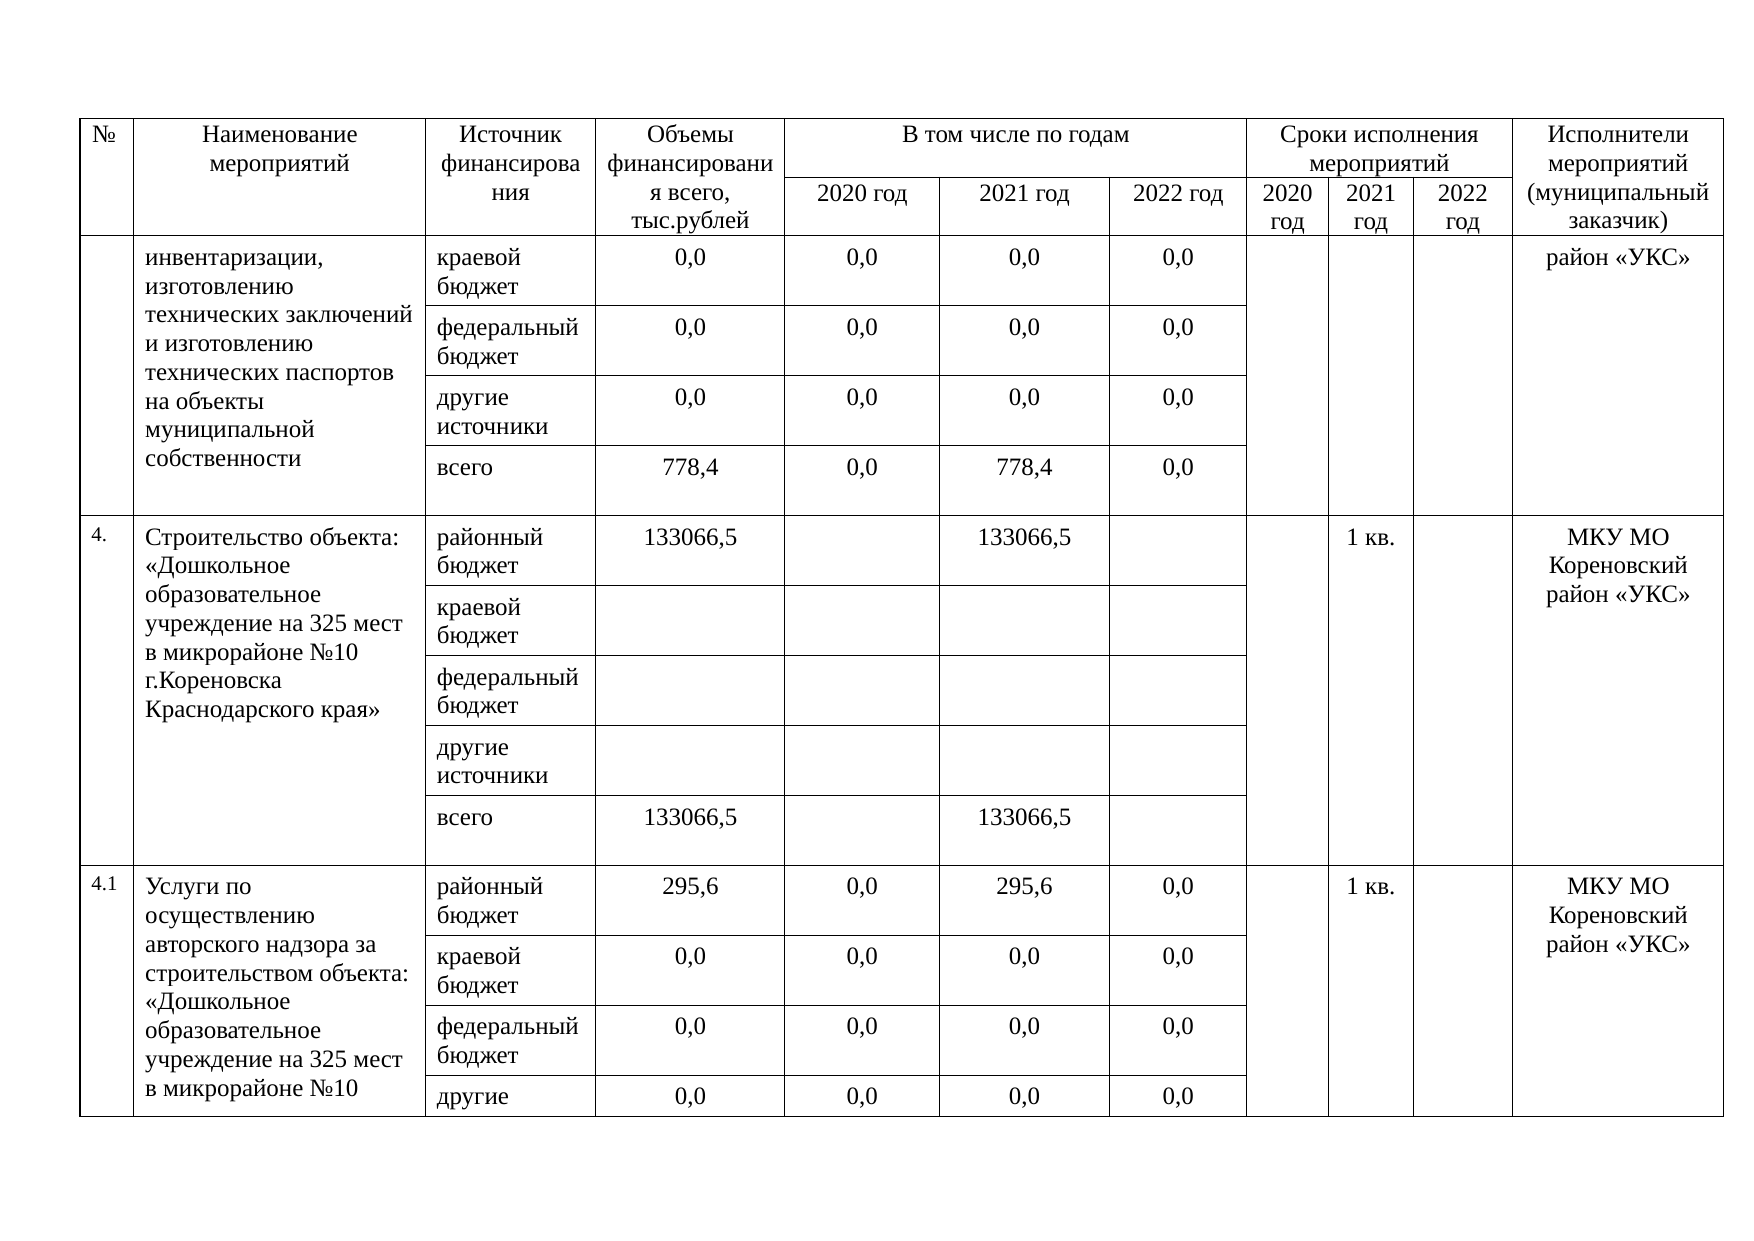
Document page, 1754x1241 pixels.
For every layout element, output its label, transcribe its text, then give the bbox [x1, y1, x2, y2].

table_cell 778,4 [940, 446, 1109, 515]
table_cell [1414, 236, 1512, 515]
table_cell 0,0 [1110, 1006, 1246, 1074]
table_cell Строительство объекта: «Дошкольное образовательное учреждение на 325 мест в микрорайоне №10 г.Кореновска Краснодарского края» [134, 516, 425, 864]
table_cell Услуги по осуществлению авторского надзора за строительством объекта: «Дошкольное образовательное учреждение на 325 мест в микрорайоне №10 [134, 866, 425, 1116]
table_cell 0,0 [785, 1076, 939, 1116]
table_cell 0,0 [785, 936, 939, 1004]
table_cell 2022 год [1110, 178, 1246, 235]
table_cell 0,0 [940, 1076, 1109, 1116]
table_cell федеральный бюджет [426, 306, 595, 375]
table_cell 0,0 [940, 936, 1109, 1004]
table_cell 2022 год [1414, 178, 1512, 235]
table_cell 0,0 [596, 236, 784, 305]
table_cell [785, 726, 939, 795]
table_header Наименование мероприятий [134, 119, 425, 235]
table_cell [785, 656, 939, 725]
table_cell 0,0 [785, 446, 939, 515]
table_cell 0,0 [1110, 376, 1246, 445]
table_cell 0,0 [1110, 446, 1246, 515]
table_cell другие источники [426, 726, 595, 795]
table_cell федеральный бюджет [426, 656, 595, 725]
table_cell 1 кв. [1329, 516, 1413, 864]
table_header Объемы финансирования всего, тыс.рублей [596, 119, 784, 235]
table_cell 295,6 [940, 866, 1109, 934]
table_header В том числе по годам [785, 119, 1246, 177]
table_cell [1110, 586, 1246, 655]
table_cell [1110, 726, 1246, 795]
table_cell районный бюджет [426, 516, 595, 585]
table_cell [1329, 236, 1413, 515]
table_cell [596, 726, 784, 795]
table_cell другие источники [426, 376, 595, 445]
table_cell 4.1 [81, 866, 133, 1116]
table_cell 4. [81, 516, 133, 864]
table_cell [1247, 236, 1328, 515]
table_cell [1110, 656, 1246, 725]
table_cell 0,0 [785, 1006, 939, 1074]
table_cell другие [426, 1076, 595, 1116]
table_cell 2020 год [785, 178, 939, 235]
table_cell 0,0 [596, 306, 784, 375]
table_cell 133066,5 [596, 516, 784, 585]
table_cell краевой бюджет [426, 586, 595, 655]
table_cell всего [426, 446, 595, 515]
table_cell [1247, 516, 1328, 864]
table_cell 0,0 [1110, 306, 1246, 375]
table_cell 0,0 [596, 1076, 784, 1116]
table_cell [1110, 516, 1246, 585]
table_cell МКУ МО Кореновский район «УКС» [1513, 866, 1723, 1116]
table_header Исполнители мероприятий (муниципальный заказчик) [1513, 119, 1723, 235]
table_cell 133066,5 [940, 796, 1109, 864]
table_cell 0,0 [1110, 1076, 1246, 1116]
table_cell [940, 726, 1109, 795]
table_cell [785, 586, 939, 655]
table_cell [785, 796, 939, 864]
table_cell 2020 год [1247, 178, 1328, 235]
table_cell 0,0 [1110, 866, 1246, 934]
table_cell [785, 516, 939, 585]
table_cell 0,0 [596, 1006, 784, 1074]
table_cell МКУ МО Кореновский район «УКС» [1513, 516, 1723, 864]
table_cell федеральный бюджет [426, 1006, 595, 1074]
table_cell район «УКС» [1513, 236, 1723, 515]
table_cell всего [426, 796, 595, 864]
table_cell 0,0 [785, 866, 939, 934]
table_header Сроки исполнения мероприятий [1247, 119, 1512, 177]
table_cell 0,0 [940, 376, 1109, 445]
table_cell 295,6 [596, 866, 784, 934]
table_cell 0,0 [940, 306, 1109, 375]
table_cell краевой бюджет [426, 936, 595, 1004]
table_cell 0,0 [596, 936, 784, 1004]
table_cell [1414, 516, 1512, 864]
table_cell [596, 586, 784, 655]
table_cell 0,0 [785, 236, 939, 305]
table_cell 0,0 [1110, 936, 1246, 1004]
table_cell 2021 год [940, 178, 1109, 235]
table_cell 133066,5 [596, 796, 784, 864]
table_cell [81, 236, 133, 515]
table_cell [596, 656, 784, 725]
table_cell [1414, 866, 1512, 1116]
table_cell [940, 656, 1109, 725]
table_header Источник финансирования [426, 119, 595, 235]
table_cell 2021 год [1329, 178, 1413, 235]
table_cell 0,0 [1110, 236, 1246, 305]
table_cell 133066,5 [940, 516, 1109, 585]
table_cell [1110, 796, 1246, 864]
table_cell 1 кв. [1329, 866, 1413, 1116]
table_cell 0,0 [940, 236, 1109, 305]
table_cell 0,0 [940, 1006, 1109, 1074]
table_cell 0,0 [596, 376, 784, 445]
table_cell краевой бюджет [426, 236, 595, 305]
table_cell районный бюджет [426, 866, 595, 934]
table_cell [1247, 866, 1328, 1116]
table_cell 0,0 [785, 376, 939, 445]
table_cell 0,0 [785, 306, 939, 375]
table_cell инвентаризации, изготовлению технических заключений и изготовлению технических паспортов на объекты муниципальной собственности [134, 236, 425, 515]
table_header № [81, 119, 133, 235]
table_cell [940, 586, 1109, 655]
table_cell 778,4 [596, 446, 784, 515]
